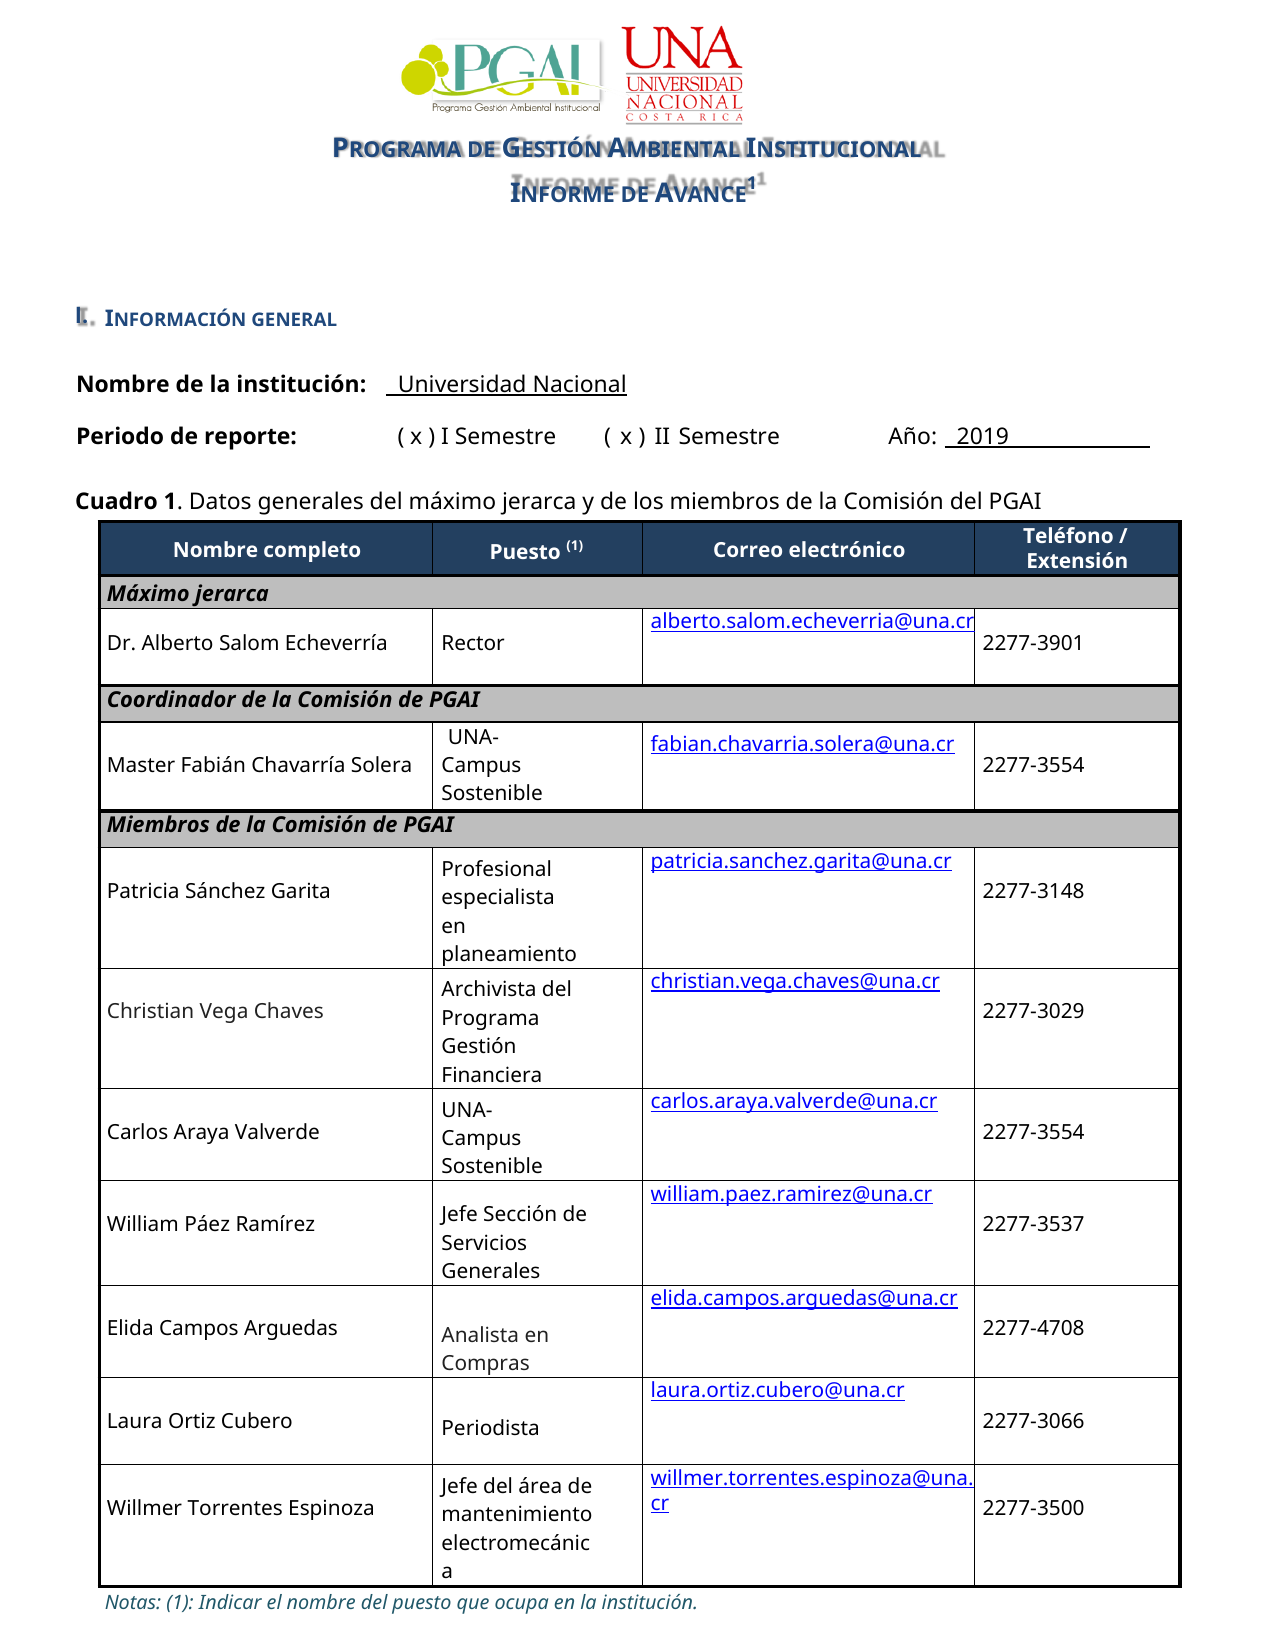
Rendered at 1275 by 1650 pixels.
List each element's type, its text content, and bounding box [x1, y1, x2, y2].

table_cell 2277-4708 [975, 1286, 1178, 1377]
table_cell 2277-3901 [975, 609, 1178, 683]
table_cell alberto.salom.echeverria@una.cr [643, 609, 974, 683]
table_cell laura.ortiz.cubero@una.cr [643, 1378, 974, 1464]
table_cell christian.vega.chaves@una.cr [643, 969, 974, 1088]
table_cell x [616, 410, 634, 452]
table_header [830, 368, 946, 410]
table_cell Miembros de la Comisión de PGAI [101, 813, 1178, 847]
table_cell Profesional especialista en planeamiento [433, 848, 642, 968]
table_cell Christian Vega Chaves [101, 969, 432, 1088]
table_cell Elida Campos Arguedas [101, 1286, 432, 1377]
table_cell Analista en Compras [433, 1286, 642, 1377]
table_cell fabian.chavarria.solera@una.cr [643, 723, 974, 809]
table_cell ( x ) I Semestre [382, 410, 581, 452]
table_cell patricia.sanchez.garita@una.cr [643, 848, 974, 968]
table_cell [946, 448, 1028, 452]
table_cell Año: [830, 410, 946, 452]
table_cell Máximo jerarca [101, 577, 1178, 608]
table_header Universidad Nacional [382, 368, 616, 410]
table_cell willmer.torrentes.espinoza@una.cr [643, 1465, 974, 1585]
table_cell UNA-Campus Sostenible [433, 723, 642, 809]
table_header Teléfono / Extensión [975, 523, 1178, 574]
text Cuadro 1. Datos generales del máximo jerarca y de los miembros de la Comisión del PGAI [75, 485, 1212, 516]
table_cell ) [635, 410, 650, 452]
table_cell 2277-3554 [975, 723, 1178, 809]
table_header [675, 368, 830, 410]
table_cell UNA-Campus Sostenible [433, 1089, 642, 1180]
table_cell Jefe Sección de Servicios Generales [433, 1181, 642, 1284]
table_cell 2277-3029 [975, 969, 1178, 1088]
table_header [635, 368, 650, 410]
table_header Puesto (1) [433, 523, 642, 574]
table_cell 2277-3500 [975, 1465, 1178, 1585]
table_cell Coordinador de la Comisión de PGAI [101, 687, 1178, 721]
table_cell Laura Ortiz Cubero [101, 1378, 432, 1464]
table_cell Archivista del Programa Gestión Financiera [433, 969, 642, 1088]
table_cell elida.campos.arguedas@una.cr [643, 1286, 974, 1377]
table_cell Patricia Sánchez Garita [101, 848, 432, 968]
table_header [946, 368, 1028, 410]
text Notas: (1): Indicar el nombre del puesto que ocupa en la institución. [104, 1588, 1212, 1615]
table_cell carlos.araya.valverde@una.cr [643, 1089, 974, 1180]
table_header Correo electrónico [643, 523, 974, 574]
text INFORMACIÓN GENERAL [104, 302, 1212, 333]
table_cell Carlos Araya Valverde [101, 1089, 432, 1180]
table_cell Periodista [433, 1378, 642, 1464]
table_header Nombre de la institución: [55, 368, 382, 410]
table_cell Jefe del área de mantenimiento electromecánica [433, 1465, 642, 1585]
table_cell 2277-3066 [975, 1378, 1178, 1464]
table_cell II [650, 410, 674, 452]
table_cell Master Fabián Chavarría Solera [101, 723, 432, 809]
text PROGRAMA DE GESTIÓN AMBIENTAL INSTITUCIONAL INFORME DE AVANCE1 [332, 128, 945, 210]
table_cell william.paez.ramirez@una.cr [643, 1181, 974, 1284]
table_cell Periodo de reporte: [55, 410, 382, 452]
table_header [650, 368, 674, 410]
table_cell 2019 [946, 410, 1028, 446]
table_cell 2277-3537 [975, 1181, 1178, 1284]
table_cell Rector [433, 609, 642, 683]
table_cell William Páez Ramírez [101, 1181, 432, 1284]
table_cell 2277-3554 [975, 1089, 1178, 1180]
table_cell Willmer Torrentes Espinoza [101, 1465, 432, 1585]
table_header [616, 368, 634, 410]
table_cell Semestre [675, 410, 830, 452]
table_cell ( [581, 410, 616, 452]
table_cell 2277-3148 [975, 848, 1178, 968]
table_cell Dr. Alberto Salom Echeverría [101, 609, 432, 683]
table_header Nombre completo [101, 523, 432, 574]
